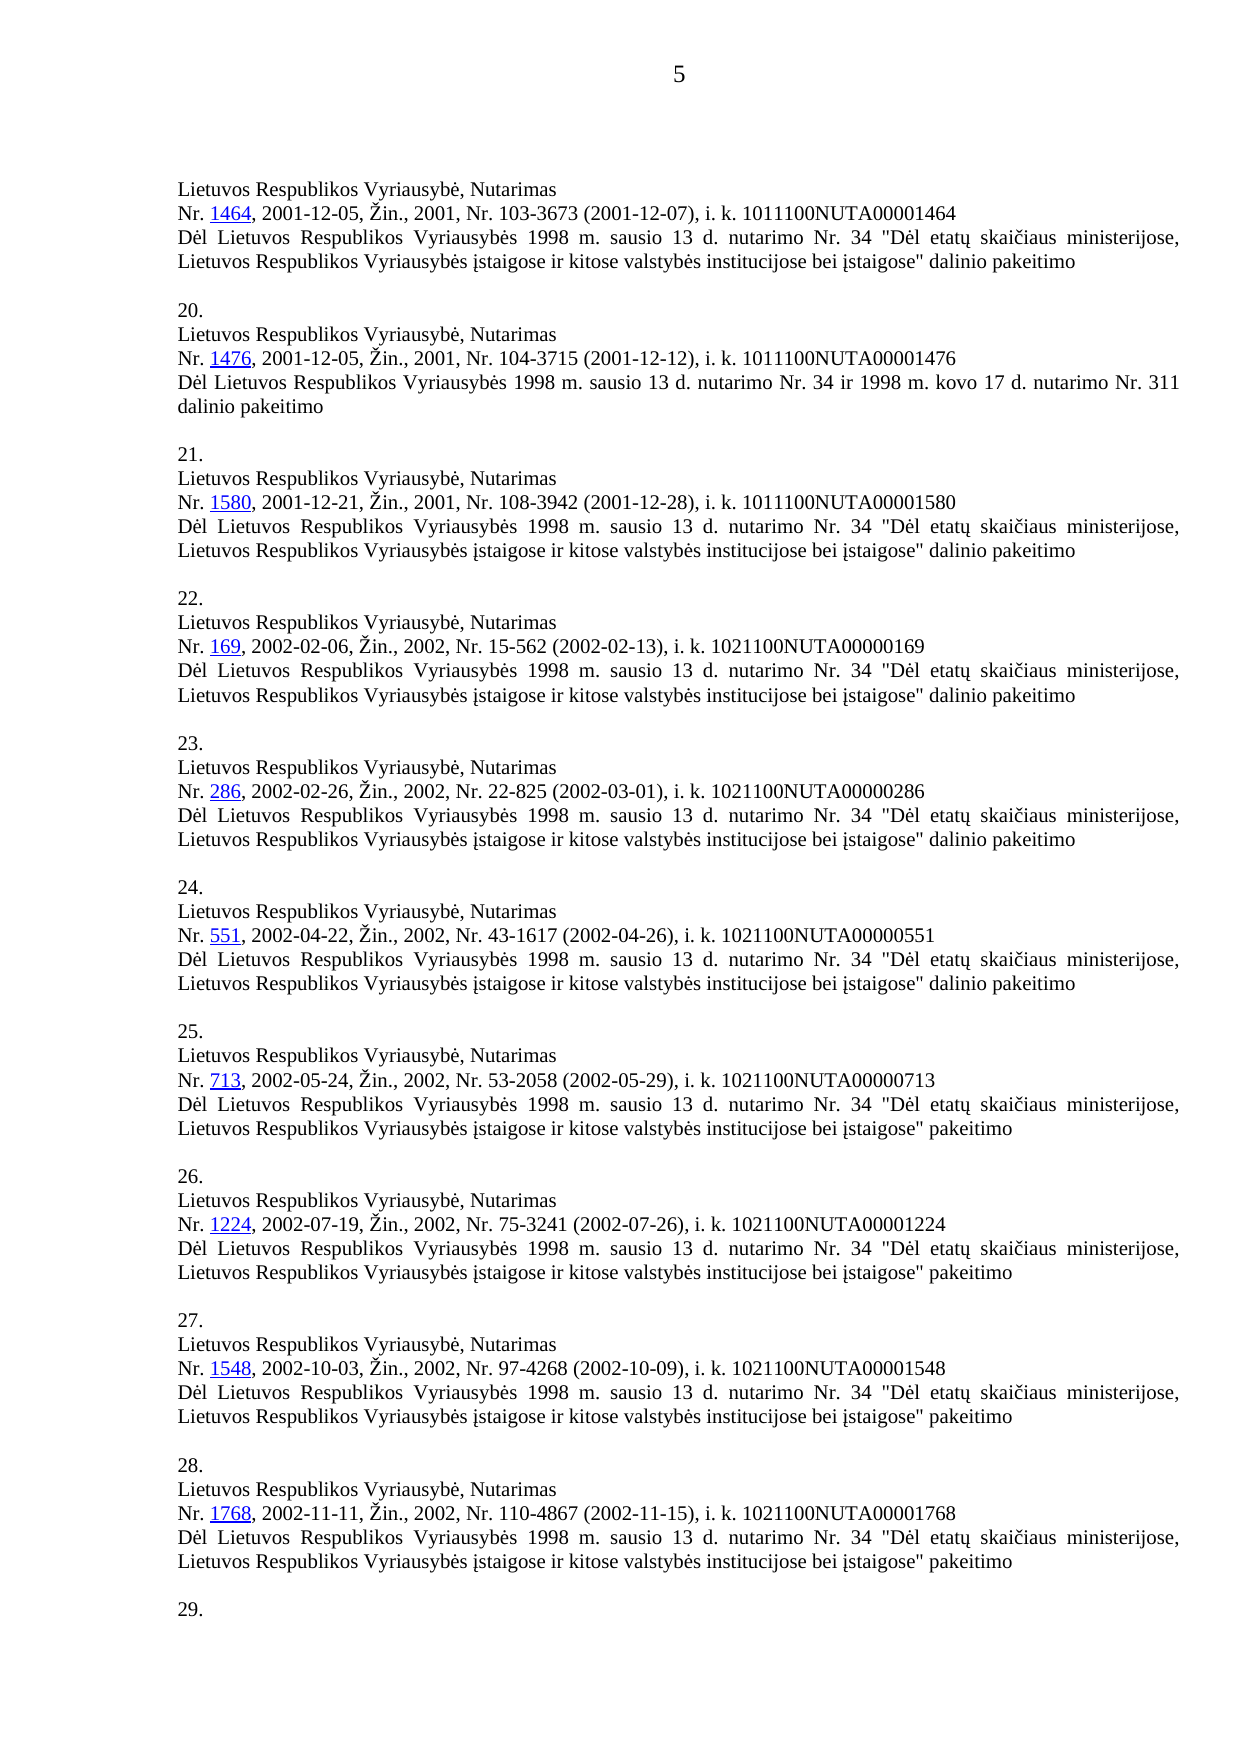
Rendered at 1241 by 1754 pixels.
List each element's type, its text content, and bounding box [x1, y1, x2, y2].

text Dėl Lietuvos Respublikos Vyriausybės 1998 m. sausio 13 d. nutarimo Nr. 34 "Dėl etatų skaičiaus ministerijose, Lietuvos Respublikos Vyriausybės įstaigose ir kitose valstybės institucijose bei įstaigose" pakeitimo [177, 1092, 1181, 1140]
text Dėl Lietuvos Respublikos Vyriausybės 1998 m. sausio 13 d. nutarimo Nr. 34 "Dėl etatų skaičiaus ministerijose, Lietuvos Respublikos Vyriausybės įstaigose ir kitose valstybės institucijose bei įstaigose" dalinio pakeitimo [177, 803, 1181, 851]
text Lietuvos Respublikos Vyriausybė, Nutarimas [177, 610, 1181, 634]
text Lietuvos Respublikos Vyriausybė, Nutarimas [177, 466, 1181, 490]
text Nr. 713, 2002-05-24, Žin., 2002, Nr. 53-2058 (2002-05-29), i. k. 1021100NUTA00000713 [177, 1067, 1181, 1092]
text Dėl Lietuvos Respublikos Vyriausybės 1998 m. sausio 13 d. nutarimo Nr. 34 "Dėl etatų skaičiaus ministerijose, Lietuvos Respublikos Vyriausybės įstaigose ir kitose valstybės institucijose bei įstaigose" dalinio pakeitimo [177, 658, 1181, 707]
text Nr. 1476, 2001-12-05, Žin., 2001, Nr. 104-3715 (2001-12-12), i. k. 1011100NUTA00001476 [177, 346, 1181, 370]
text 25. [177, 1019, 1181, 1043]
text Dėl Lietuvos Respublikos Vyriausybės 1998 m. sausio 13 d. nutarimo Nr. 34 "Dėl etatų skaičiaus ministerijose, Lietuvos Respublikos Vyriausybės įstaigose ir kitose valstybės institucijose bei įstaigose" dalinio pakeitimo [177, 514, 1181, 562]
text 27. [177, 1308, 1181, 1332]
text 23. [177, 731, 1181, 755]
text Dėl Lietuvos Respublikos Vyriausybės 1998 m. sausio 13 d. nutarimo Nr. 34 "Dėl etatų skaičiaus ministerijose, Lietuvos Respublikos Vyriausybės įstaigose ir kitose valstybės institucijose bei įstaigose" dalinio pakeitimo [177, 225, 1181, 273]
text 22. [177, 586, 1181, 610]
text 20. [177, 297, 1181, 322]
text 28. [177, 1452, 1181, 1477]
text Nr. 1768, 2002-11-11, Žin., 2002, Nr. 110-4867 (2002-11-15), i. k. 1021100NUTA00001768 [177, 1501, 1181, 1525]
text Nr. 169, 2002-02-06, Žin., 2002, Nr. 15-562 (2002-02-13), i. k. 1021100NUTA00000169 [177, 634, 1181, 658]
text Dėl Lietuvos Respublikos Vyriausybės 1998 m. sausio 13 d. nutarimo Nr. 34 "Dėl etatų skaičiaus ministerijose, Lietuvos Respublikos Vyriausybės įstaigose ir kitose valstybės institucijose bei įstaigose" pakeitimo [177, 1525, 1181, 1573]
text Lietuvos Respublikos Vyriausybė, Nutarimas [177, 1332, 1181, 1356]
text Lietuvos Respublikos Vyriausybė, Nutarimas [177, 1043, 1181, 1067]
text Lietuvos Respublikos Vyriausybė, Nutarimas [177, 755, 1181, 779]
text Dėl Lietuvos Respublikos Vyriausybės 1998 m. sausio 13 d. nutarimo Nr. 34 ir 1998 m. kovo 17 d. nutarimo Nr. 311 dalinio pakeitimo [177, 370, 1181, 418]
text Nr. 1224, 2002-07-19, Žin., 2002, Nr. 75-3241 (2002-07-26), i. k. 1021100NUTA00001224 [177, 1212, 1181, 1236]
text 24. [177, 875, 1181, 899]
text Nr. 1464, 2001-12-05, Žin., 2001, Nr. 103-3673 (2001-12-07), i. k. 1011100NUTA00001464 [177, 201, 1181, 225]
text Nr. 1548, 2002-10-03, Žin., 2002, Nr. 97-4268 (2002-10-09), i. k. 1021100NUTA00001548 [177, 1356, 1181, 1380]
text 29. [177, 1597, 1181, 1621]
text Lietuvos Respublikos Vyriausybė, Nutarimas [177, 322, 1181, 346]
text Dėl Lietuvos Respublikos Vyriausybės 1998 m. sausio 13 d. nutarimo Nr. 34 "Dėl etatų skaičiaus ministerijose, Lietuvos Respublikos Vyriausybės įstaigose ir kitose valstybės institucijose bei įstaigose" pakeitimo [177, 1236, 1181, 1284]
text Nr. 551, 2002-04-22, Žin., 2002, Nr. 43-1617 (2002-04-26), i. k. 1021100NUTA00000551 [177, 923, 1181, 947]
text Nr. 286, 2002-02-26, Žin., 2002, Nr. 22-825 (2002-03-01), i. k. 1021100NUTA00000286 [177, 779, 1181, 803]
text Nr. 1580, 2001-12-21, Žin., 2001, Nr. 108-3942 (2001-12-28), i. k. 1011100NUTA00001580 [177, 490, 1181, 514]
text Lietuvos Respublikos Vyriausybė, Nutarimas [177, 1477, 1181, 1501]
text Lietuvos Respublikos Vyriausybė, Nutarimas [177, 177, 1181, 201]
text Dėl Lietuvos Respublikos Vyriausybės 1998 m. sausio 13 d. nutarimo Nr. 34 "Dėl etatų skaičiaus ministerijose, Lietuvos Respublikos Vyriausybės įstaigose ir kitose valstybės institucijose bei įstaigose" dalinio pakeitimo [177, 947, 1181, 995]
text 26. [177, 1164, 1181, 1188]
text Lietuvos Respublikos Vyriausybė, Nutarimas [177, 899, 1181, 923]
text Dėl Lietuvos Respublikos Vyriausybės 1998 m. sausio 13 d. nutarimo Nr. 34 "Dėl etatų skaičiaus ministerijose, Lietuvos Respublikos Vyriausybės įstaigose ir kitose valstybės institucijose bei įstaigose" pakeitimo [177, 1380, 1181, 1428]
text Lietuvos Respublikos Vyriausybė, Nutarimas [177, 1188, 1181, 1212]
text 21. [177, 442, 1181, 466]
